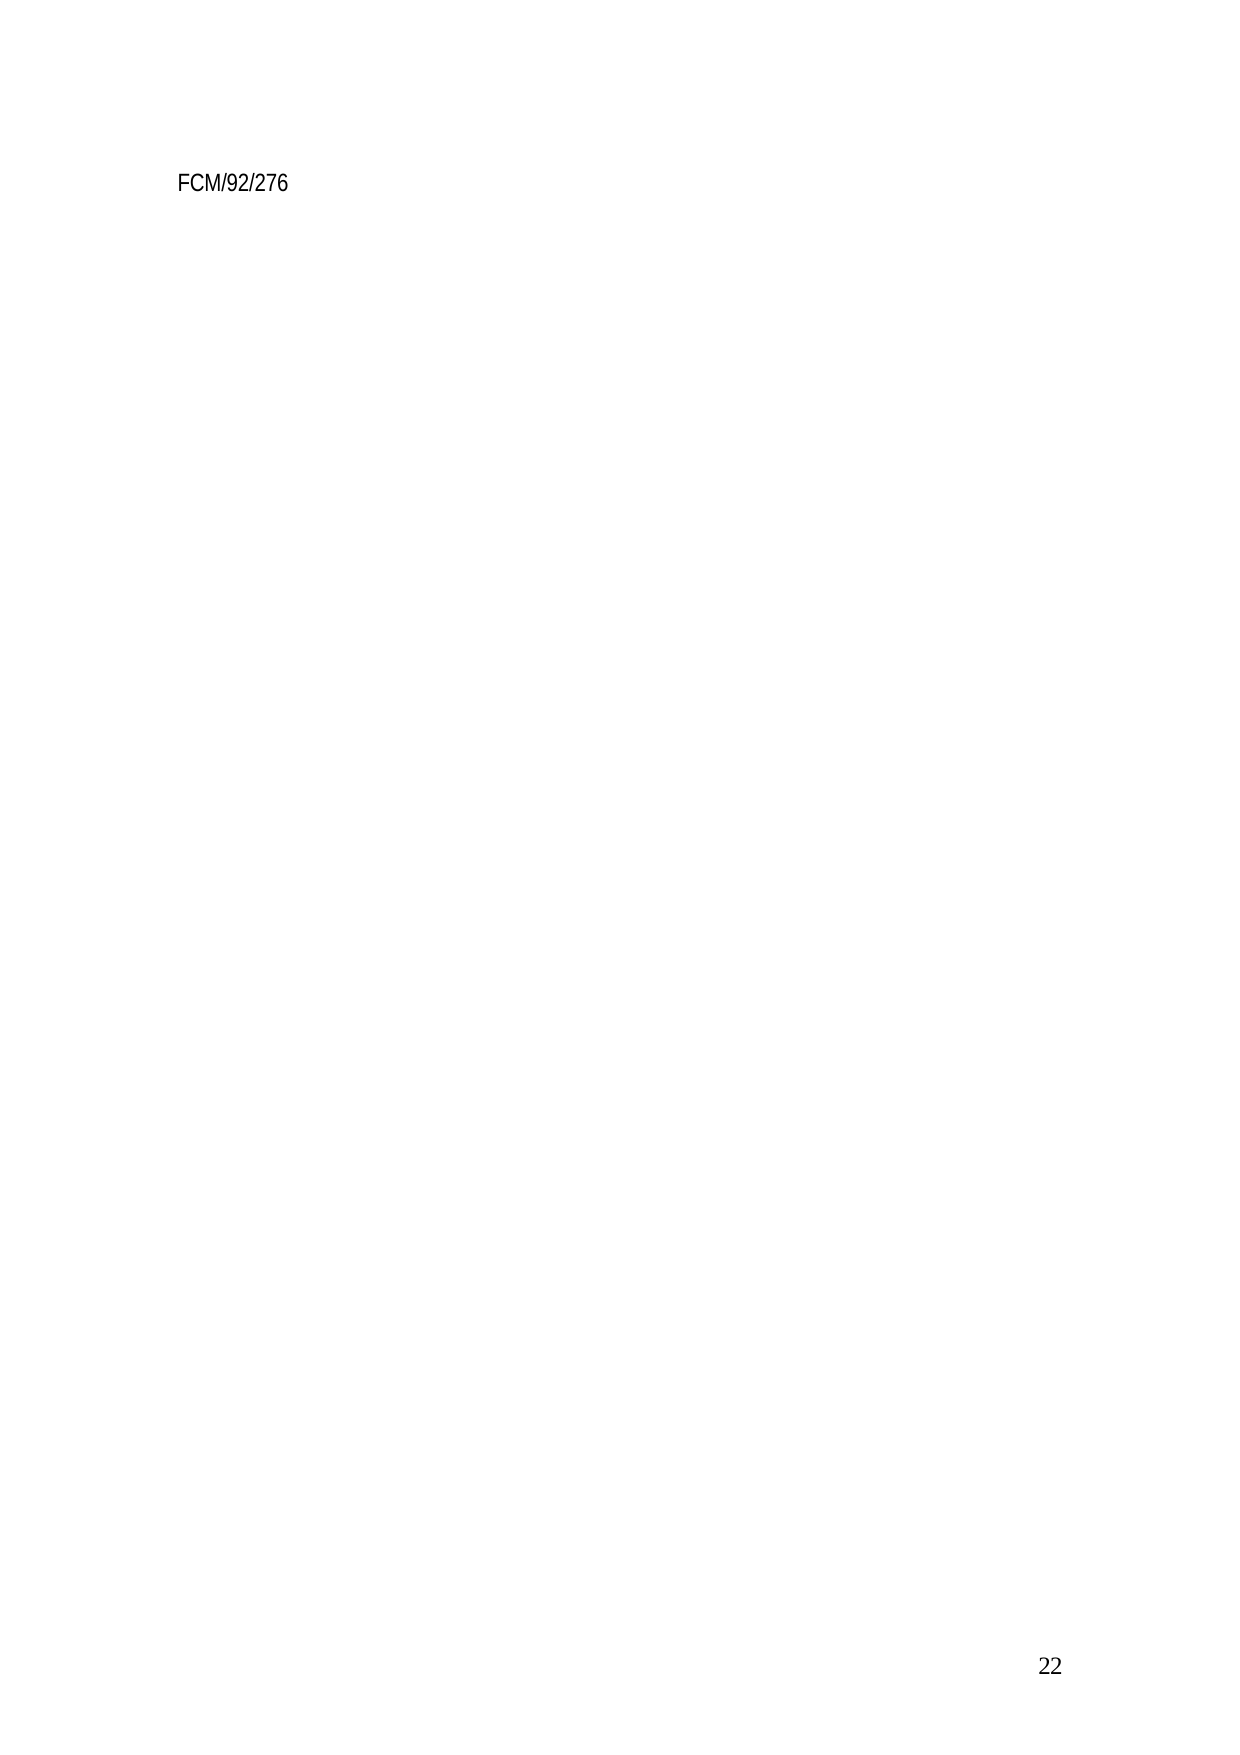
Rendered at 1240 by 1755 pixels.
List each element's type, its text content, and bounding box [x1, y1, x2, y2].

text FCM/92/276 [177, 168, 1077, 197]
